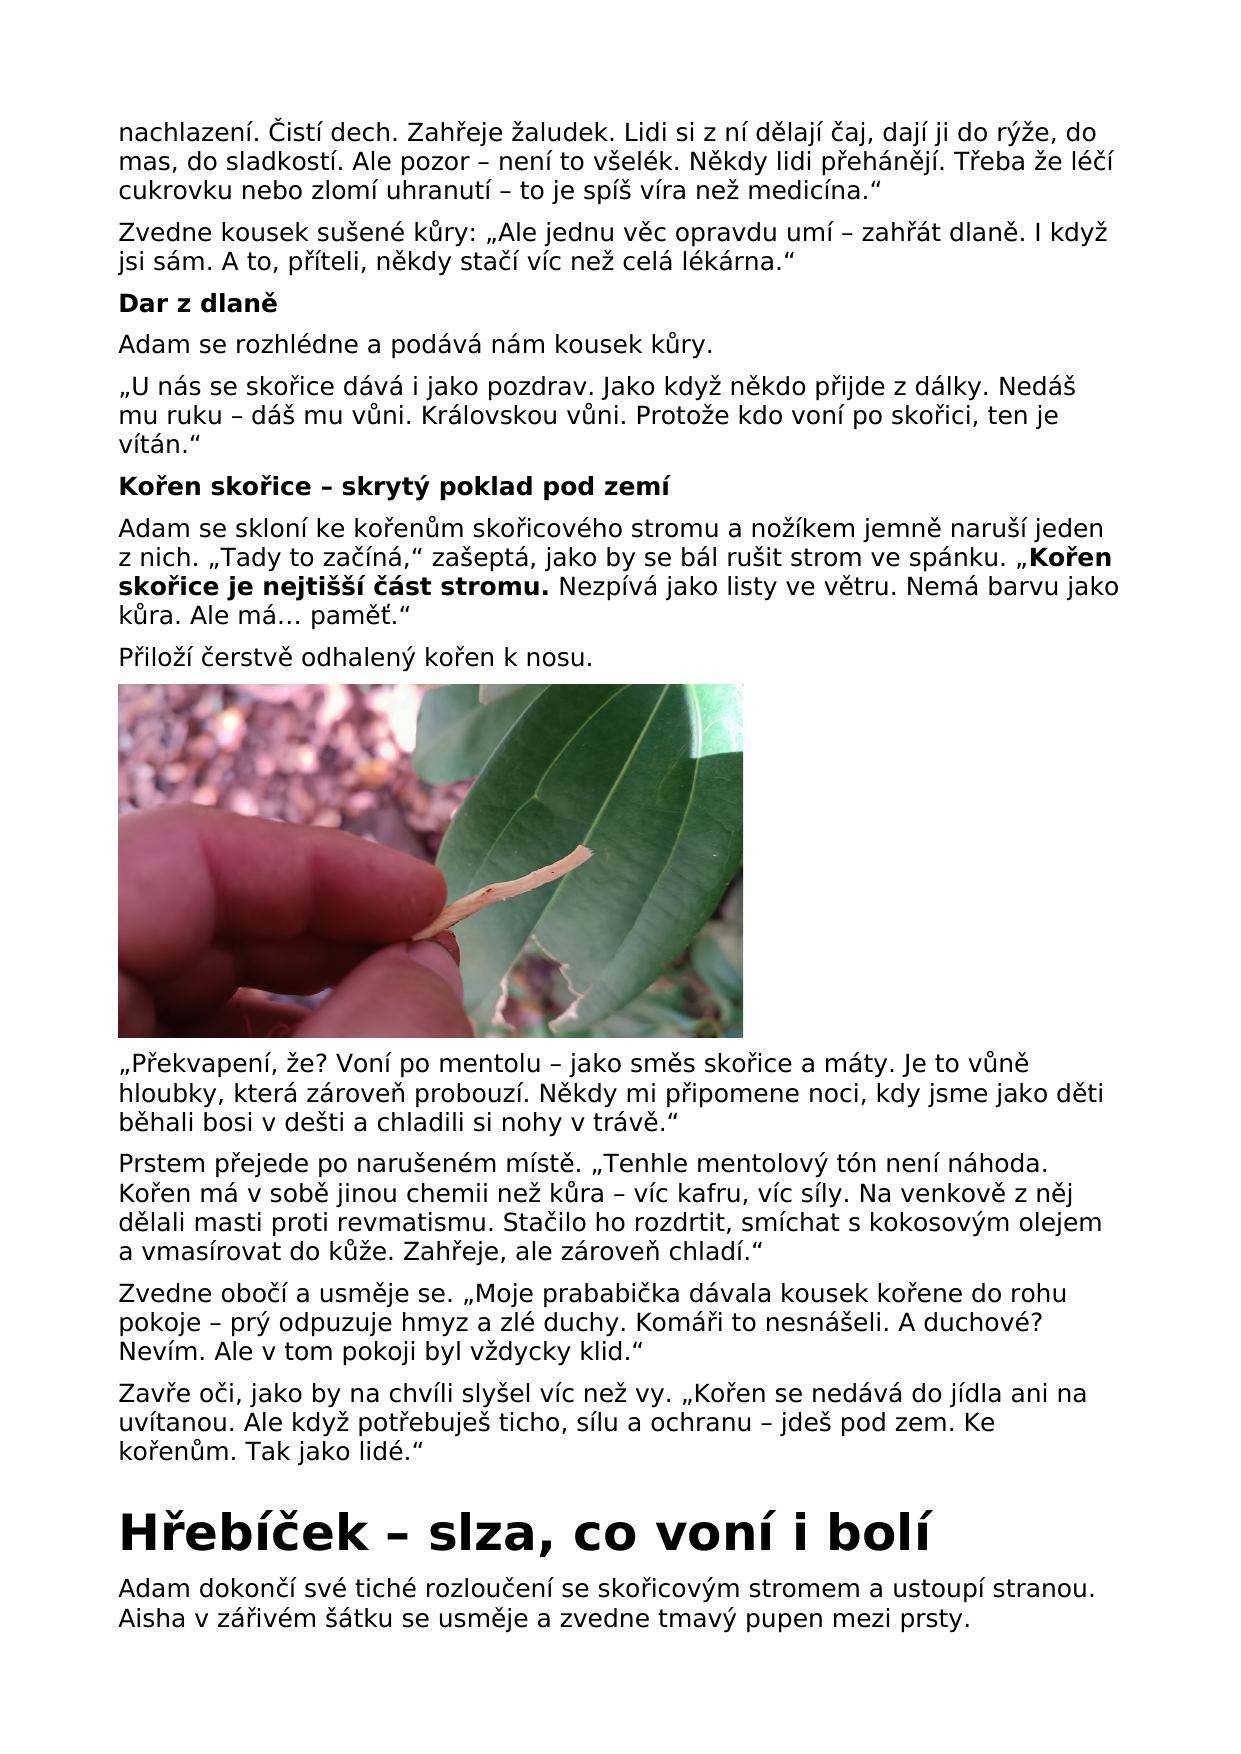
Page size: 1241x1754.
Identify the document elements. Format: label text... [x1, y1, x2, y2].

text Zavře oči, jako by na chvíli slyšel víc než vy. „Kořen se nedává do jídla ani na uvítanou. Ale když potřebuješ ticho, sílu a ochranu – jdeš pod zem. Ke kořenům. Tak jako lidé.“ [118, 1379, 1122, 1466]
text „Překvapení, že? Voní po mentolu – jako směs skořice a máty. Je to vůně hloubky, která zároveň probouzí. Někdy mi připomene noci, kdy jsme jako děti běhali bosi v dešti a chladili si nohy v trávě.“ [118, 1050, 1122, 1137]
subtitle Hřebíček – slza, co voní i bolí [118, 1504, 1122, 1562]
picture [118, 684, 744, 1038]
text Dar z dlaně [118, 289, 1122, 318]
text Zvedne kousek sušené kůry: „Ale jednu věc opravdu umí – zahřát dlaně. I když jsi sám. A to, příteli, někdy stačí víc než celá lékárna.“ [118, 218, 1122, 276]
text Adam se rozhlédne a podává nám kousek kůry. [118, 331, 1122, 360]
text Adam dokončí své tiché rozloučení se skořicovým stromem a ustoupí stranou. Aisha v zářivém šátku se usměje a zvedne tmavý pupen mezi prsty. [118, 1574, 1122, 1633]
text Přiloží čerstvě odhalený kořen k nosu. [118, 643, 1122, 672]
text „U nás se skořice dává i jako pozdrav. Jako když někdo přijde z dálky. Nedáš mu ruku – dáš mu vůni. Královskou vůni. Protože kdo voní po skořici, ten je vítán.“ [118, 372, 1122, 460]
text Kořen skořice – skrytý poklad pod zemí [118, 472, 1122, 501]
text Zvedne obočí a usměje se. „Moje prababička dávala kousek kořene do rohu pokoje – prý odpuzuje hmyz a zlé duchy. Komáři to nesnášeli. A duchové? Nevím. Ale v tom pokoji byl vždycky klid.“ [118, 1279, 1122, 1366]
text nachlazení. Čistí dech. Zahřeje žaludek. Lidi si z ní dělají čaj, dají ji do rýže, do mas, do sladkostí. Ale pozor – není to všelék. Někdy lidi přehánějí. Třeba že léčí cukrovku nebo zlomí uhranutí – to je spíš víra než medicína.“ [118, 118, 1122, 206]
text Adam se skloní ke kořenům skořicového stromu a nožíkem jemně naruší jeden z nich. „Tady to začíná,“ zašeptá, jako by se bál rušit strom ve spánku. „Kořen skořice je nejtišší část stromu. Nezpívá jako listy ve větru. Nemá barvu jako kůra. Ale má… paměť.“ [118, 514, 1122, 631]
text Prstem přejede po narušeném místě. „Tenhle mentolový tón není náhoda. Kořen má v sobě jinou chemii než kůra – víc kafru, víc síly. Na venkově z něj dělali masti proti revmatismu. Stačilo ho rozdrtit, smíchat s kokosovým olejem a vmasírovat do kůže. Zahřeje, ale zároveň chladí.“ [118, 1150, 1122, 1266]
